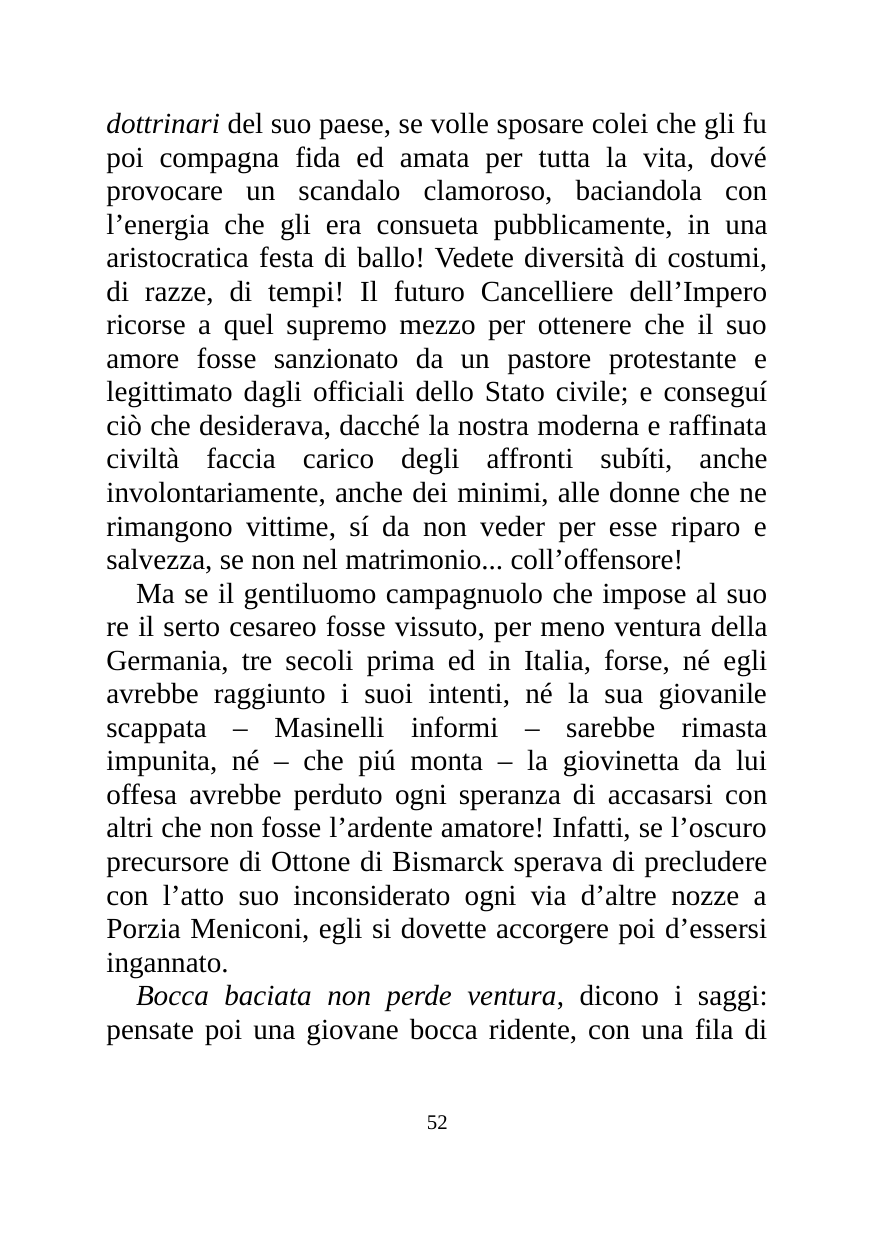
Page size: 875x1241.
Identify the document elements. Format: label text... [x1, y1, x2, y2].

text dottrinari del suo paese, se volle sposare colei che gli fu poi compagna fida ed amata per tutta la vita, dové provocare un scandalo clamoroso, baciandola con l’energia che gli era consueta pubblicamente, in una aristocratica festa di ballo! Vedete diversità di costumi, di razze, di tempi! Il futuro Cancelliere dell’Impero ricorse a quel supremo mezzo per ottenere che il suo amore fosse sanzionato da un pastore protestante e legittimato dagli officiali dello Stato civile; e conseguí ciò che desiderava, dacché la nostra moderna e raffinata civiltà faccia carico degli affronti subíti, anche involontariamente, anche dei minimi, alle donne che ne rimangono vittime, sí da non veder per esse riparo e salvezza, se non nel matrimonio... coll’offensore! [106, 106, 768, 576]
text Ma se il gentiluomo campagnuolo che impose al suo re il serto cesareo fosse vissuto, per meno ventura della Germania, tre secoli prima ed in Italia, forse, né egli avrebbe raggiunto i suoi intenti, né la sua giovanile scappata – Masinelli informi – sarebbe rimasta impunita, né – che piú monta – la giovinetta da lui offesa avrebbe perduto ogni speranza di accasarsi con altri che non fosse l’ardente amatore! Infatti, se l’oscuro precursore di Ottone di Bismarck sperava di precludere con l’atto suo inconsiderato ogni via d’altre nozze a Porzia Meniconi, egli si dovette accorgere poi d’essersi ingannato. [106, 576, 768, 978]
text Bocca baciata non perde ventura, dicono i saggi: pensate poi una giovane bocca ridente, con una fila di [106, 978, 768, 1045]
